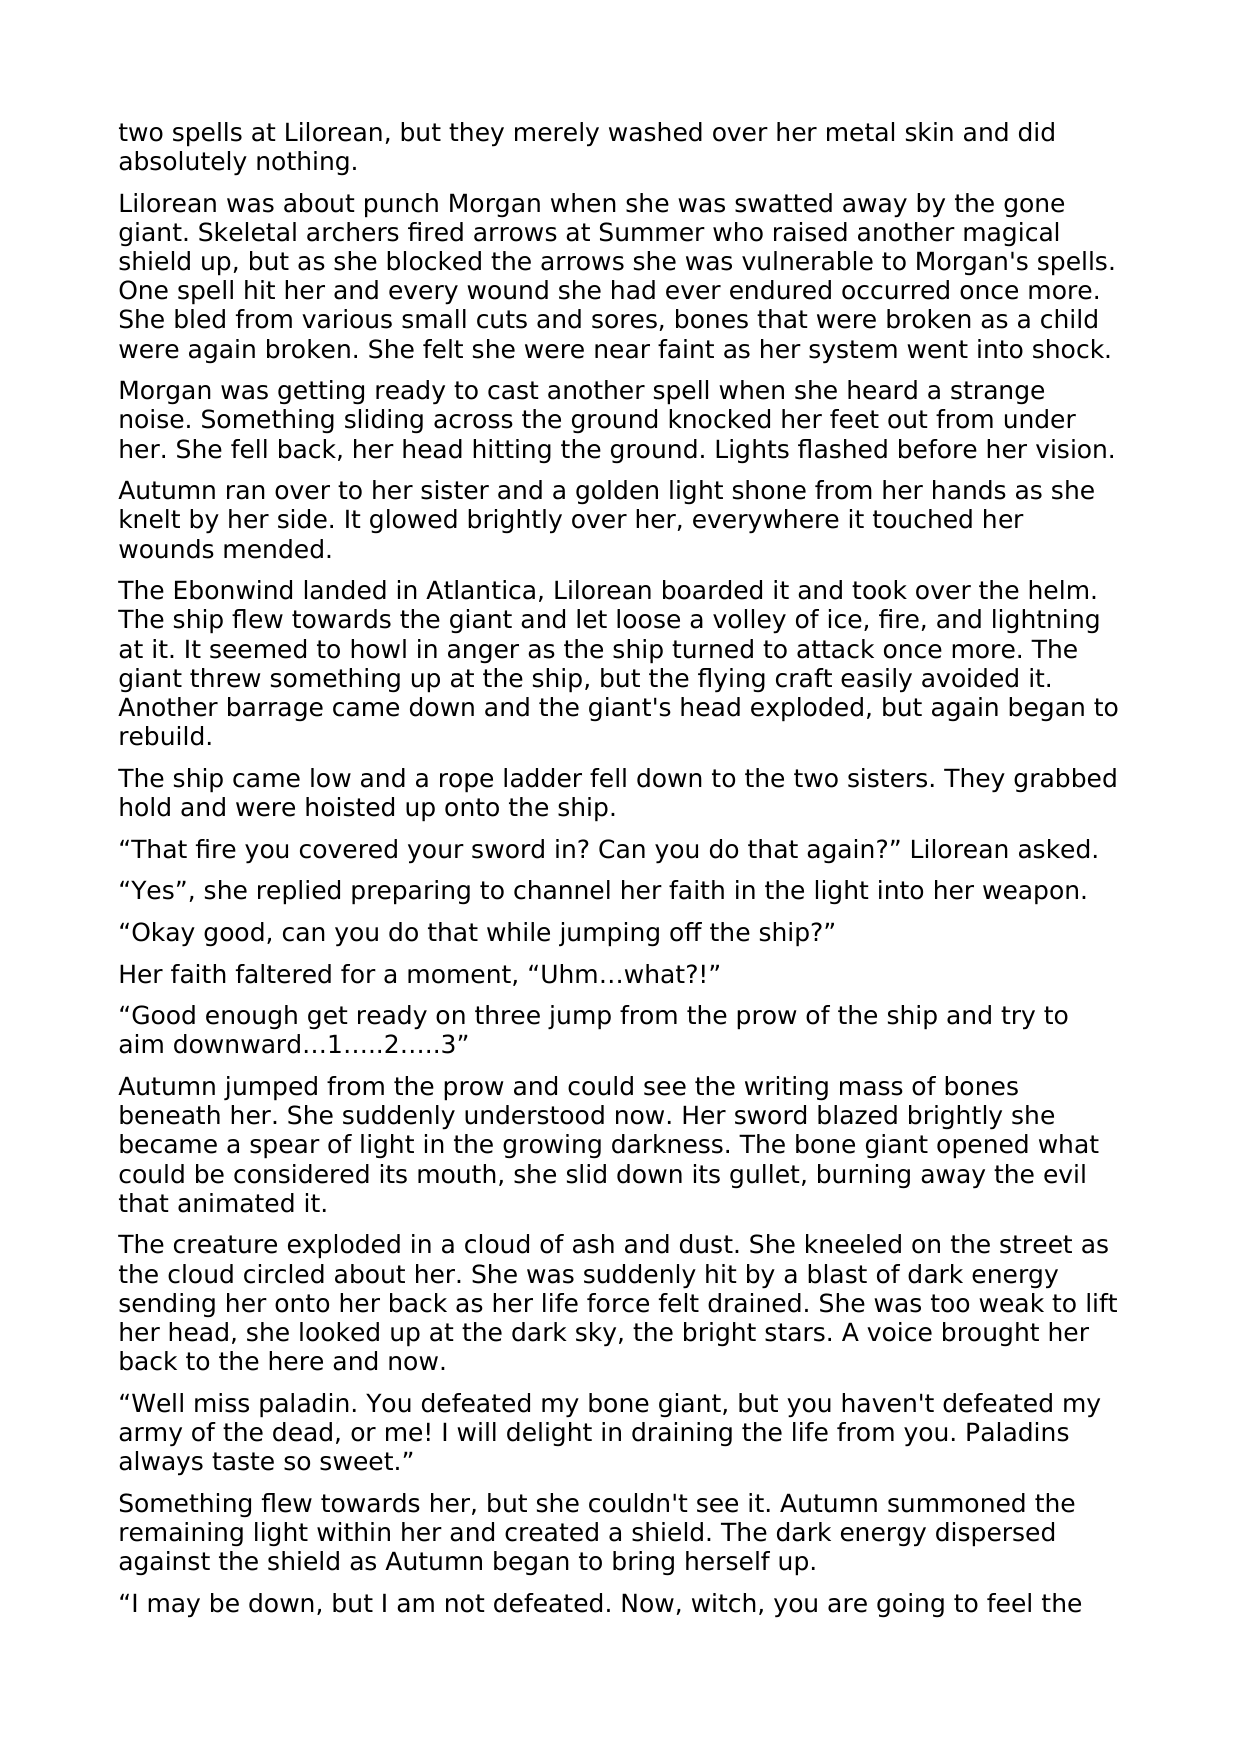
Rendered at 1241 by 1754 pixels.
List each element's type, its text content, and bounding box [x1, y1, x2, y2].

text The Ebonwind landed in Atlantica, Lilorean boarded it and took over the helm. The ship flew towards the giant and let loose a volley of ice, fire, and lightning at it. It seemed to howl in anger as the ship turned to attack once more. The giant threw something up at the ship, but the flying craft easily avoided it. Another barrage came down and the giant's head exploded, but again began to rebuild. [118, 576, 1122, 751]
text “Well miss paladin. You defeated my bone giant, but you haven't defeated my army of the dead, or me! I will delight in draining the life from you. Paladins always taste so sweet.” [118, 1389, 1122, 1476]
text Lilorean was about punch Morgan when she was swatted away by the gone giant. Skeletal archers fired arrows at Summer who raised another magical shield up, but as she blocked the arrows she was vulnerable to Morgan's spells. One spell hit her and every wound she had ever endured occurred once more. She bled from various small cuts and sores, bones that were broken as a child were again broken. She felt she were near faint as her system went into shock. [118, 189, 1122, 364]
text “I may be down, but I am not defeated. Now, witch, you are going to feel the [118, 1589, 1122, 1618]
text Autumn jumped from the prow and could see the writing mass of bones beneath her. She suddenly understood now. Her sword blazed brightly she became a spear of light in the growing darkness. The bone giant opened what could be considered its mouth, she slid down its gullet, burning away the evil that animated it. [118, 1072, 1122, 1218]
text Something flew towards her, but she couldn't see it. Autumn summoned the remaining light within her and created a shield. The dark energy dispersed against the shield as Autumn began to bring herself up. [118, 1489, 1122, 1576]
text Autumn ran over to her sister and a golden light shone from her hands as she knelt by her side. It glowed brightly over her, everywhere it touched her wounds mended. [118, 476, 1122, 564]
text two spells at Lilorean, but they merely washed over her metal skin and did absolutely nothing. [118, 118, 1122, 176]
text Her faith faltered for a moment, “Uhm…what?!” [118, 960, 1122, 989]
text “Good enough get ready on three jump from the prow of the ship and try to aim downward…1…..2…..3” [118, 1001, 1122, 1060]
text “That fire you covered your sword in? Can you do that again?” Lilorean asked. [118, 835, 1122, 864]
text “Okay good, can you do that while jumping off the ship?” [118, 918, 1122, 947]
text “Yes”, she replied preparing to channel her faith in the light into her weapon. [118, 876, 1122, 906]
text The creature exploded in a cloud of ash and dust. She kneeled on the street as the cloud circled about her. She was suddenly hit by a blast of dark energy sending her onto her back as her life force felt drained. She was too weak to lift her head, she looked up at the dark sky, the bright stars. A voice brought her back to the here and now. [118, 1231, 1122, 1376]
text Morgan was getting ready to cast another spell when she heard a strange noise. Something sliding across the ground knocked her feet out from under her. She fell back, her head hitting the ground. Lights flashed before her vision. [118, 376, 1122, 464]
text The ship came low and a rope ladder fell down to the two sisters. They grabbed hold and were hoisted up onto the ship. [118, 764, 1122, 822]
